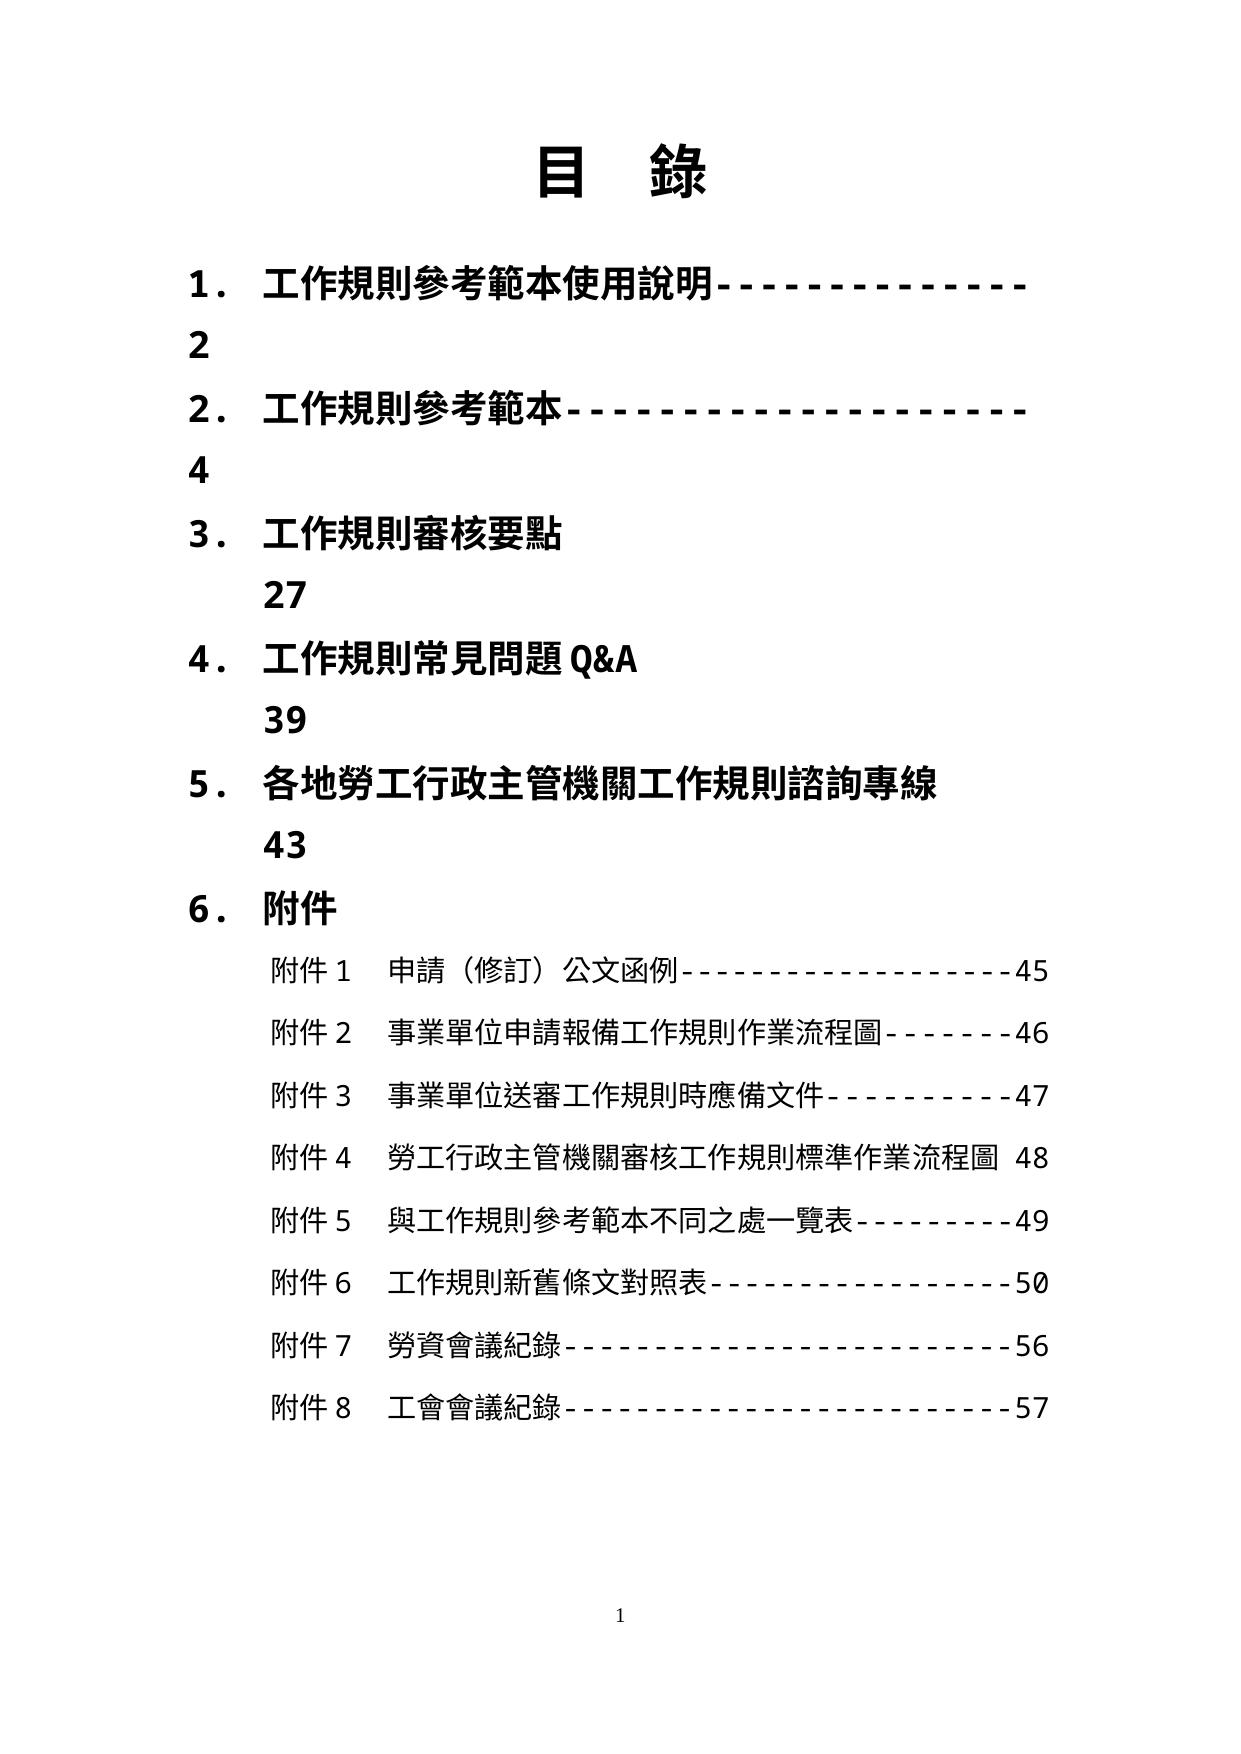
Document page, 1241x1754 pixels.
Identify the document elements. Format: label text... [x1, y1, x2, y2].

list 工作規則參考範本使用說明 -2 [187, 239, 1053, 364]
text 附件8 工會會議紀錄 57 [270, 1364, 1053, 1427]
list 工作規則審核要點 27 [187, 489, 1053, 614]
text 附件5 與工作規則參考範本不同之處一覽表 49 [270, 1177, 1053, 1239]
text 附件2 事業單位申請報備工作規則作業流程圖 46 [270, 989, 1053, 1052]
list 工作規則參考範本 -4 [187, 364, 1053, 489]
list 附件 [187, 864, 1053, 927]
text 附件4 勞工行政主管機關審核工作規則標準作業流程圖 48 [270, 1114, 1053, 1177]
text 附件7 勞資會議紀錄 56 [270, 1302, 1053, 1364]
list 各地勞工行政主管機關工作規則諮詢專線 43 [187, 739, 1053, 864]
list 工作規則常見問題Q&A 39 [187, 614, 1053, 739]
text 附件1 申請（修訂）公文函例 45 [270, 927, 1053, 989]
text 附件3 事業單位送審工作規則時應備文件 47 [270, 1052, 1053, 1114]
text 附件6 工作規則新舊條文對照表 50 [270, 1239, 1053, 1302]
text 目 錄 [187, 96, 1053, 221]
